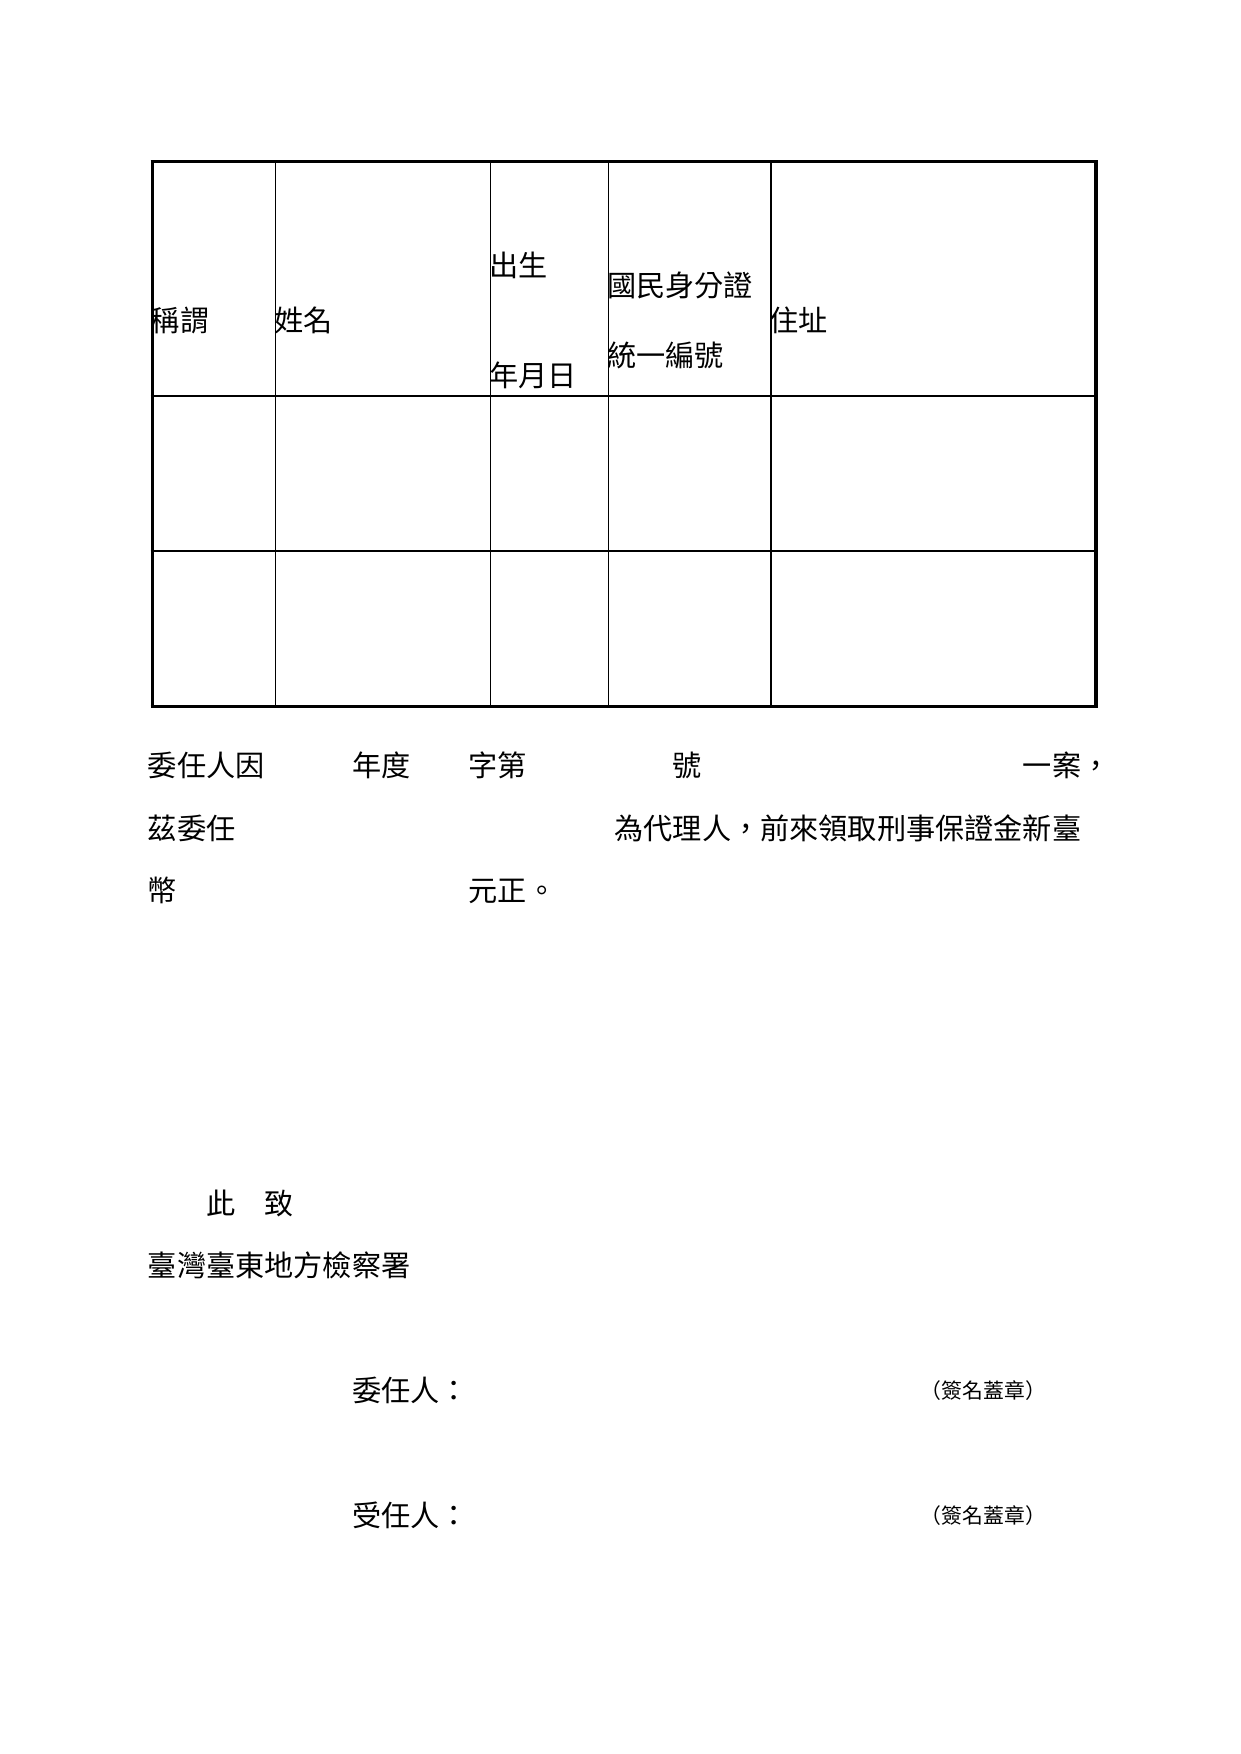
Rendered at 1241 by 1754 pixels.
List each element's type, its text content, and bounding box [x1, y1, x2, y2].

table_header 出生 年月日 [491, 163, 608, 395]
text 受任人： （簽名蓋章） [148, 1472, 1092, 1535]
table_cell [154, 552, 275, 705]
table_cell [772, 552, 1094, 705]
table_cell [154, 397, 275, 550]
text 委任人： （簽名蓋章） [148, 1347, 1092, 1410]
table_cell [276, 397, 490, 550]
text 臺灣臺東地方檢察署 [148, 1222, 1092, 1285]
table_header 國民身分證 統一編號 [609, 163, 770, 395]
table_cell [276, 552, 490, 705]
table_cell [609, 397, 770, 550]
table_header 住址 [772, 163, 1094, 395]
table_cell [491, 397, 608, 550]
table_cell [609, 552, 770, 705]
text 委任人因 年度 字第 號 一案，茲委任 為代理人，前來領取刑事保證金新臺幣 元正。 [148, 722, 1092, 910]
table_header 姓名 [276, 163, 490, 395]
table_cell [772, 397, 1094, 550]
table_cell [491, 552, 608, 705]
text 此 致 [148, 1160, 1092, 1222]
table_header 稱謂 [154, 163, 275, 395]
